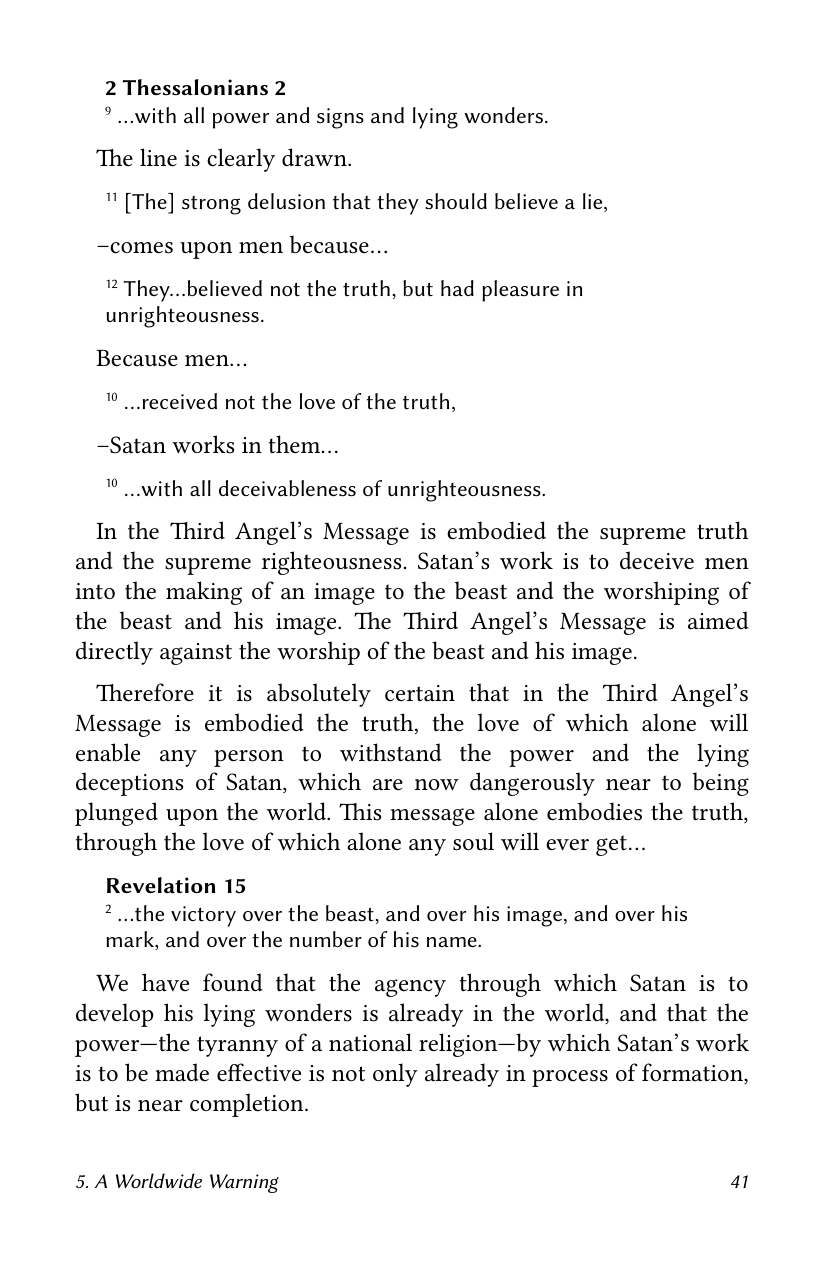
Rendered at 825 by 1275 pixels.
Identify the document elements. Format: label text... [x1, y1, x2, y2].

text 10 ...received not the love of the truth, [105, 389, 720, 415]
text Therefore it is absolutely certain that in the Third Angel’s Message is embodied the truth, the love of which alone will enable any person to withstand the power and the lying deceptions of Satan, which are now dangerously near to being plunged upon the world. This message alone embodies the truth, through the love of which alone any soul will ever get... [75, 679, 750, 857]
text 12 They...believed not the truth, but had pleasure in unrighteousness. [105, 276, 720, 328]
text We have found that the agency through which Satan is to develop his lying wonders is already in the world, and that the power—the tyranny of a national religion—by which Satan’s work is to be made effective is not only already in process of formation, but is near completion. [75, 969, 750, 1117]
text –comes upon men because... [75, 231, 750, 259]
text The line is clearly drawn. [75, 144, 750, 173]
text Because men… [75, 344, 750, 373]
text –Satan works in them… [75, 431, 750, 459]
text 10 ...with all deceivableness of unrighteousness. [105, 476, 720, 502]
text 2 Thessalonians 2 [105, 75, 750, 101]
text In the Third Angel’s Message is embodied the supreme truth and the supreme righteousness. Satan’s work is to deceive men into the making of an image to the beast and the worshiping of the beast and his image. The Third Angel’s Message is aimed directly against the worship of the beast and his image. [75, 517, 750, 665]
text 9 ...with all power and signs and lying wonders. [105, 103, 720, 129]
text 2 ...the victory over the beast, and over his image, and over his mark, and over the number of his name. [105, 901, 720, 953]
text 11 [The] strong delusion that they should believe a lie, [105, 189, 720, 215]
text Revelation 15 [105, 873, 750, 899]
